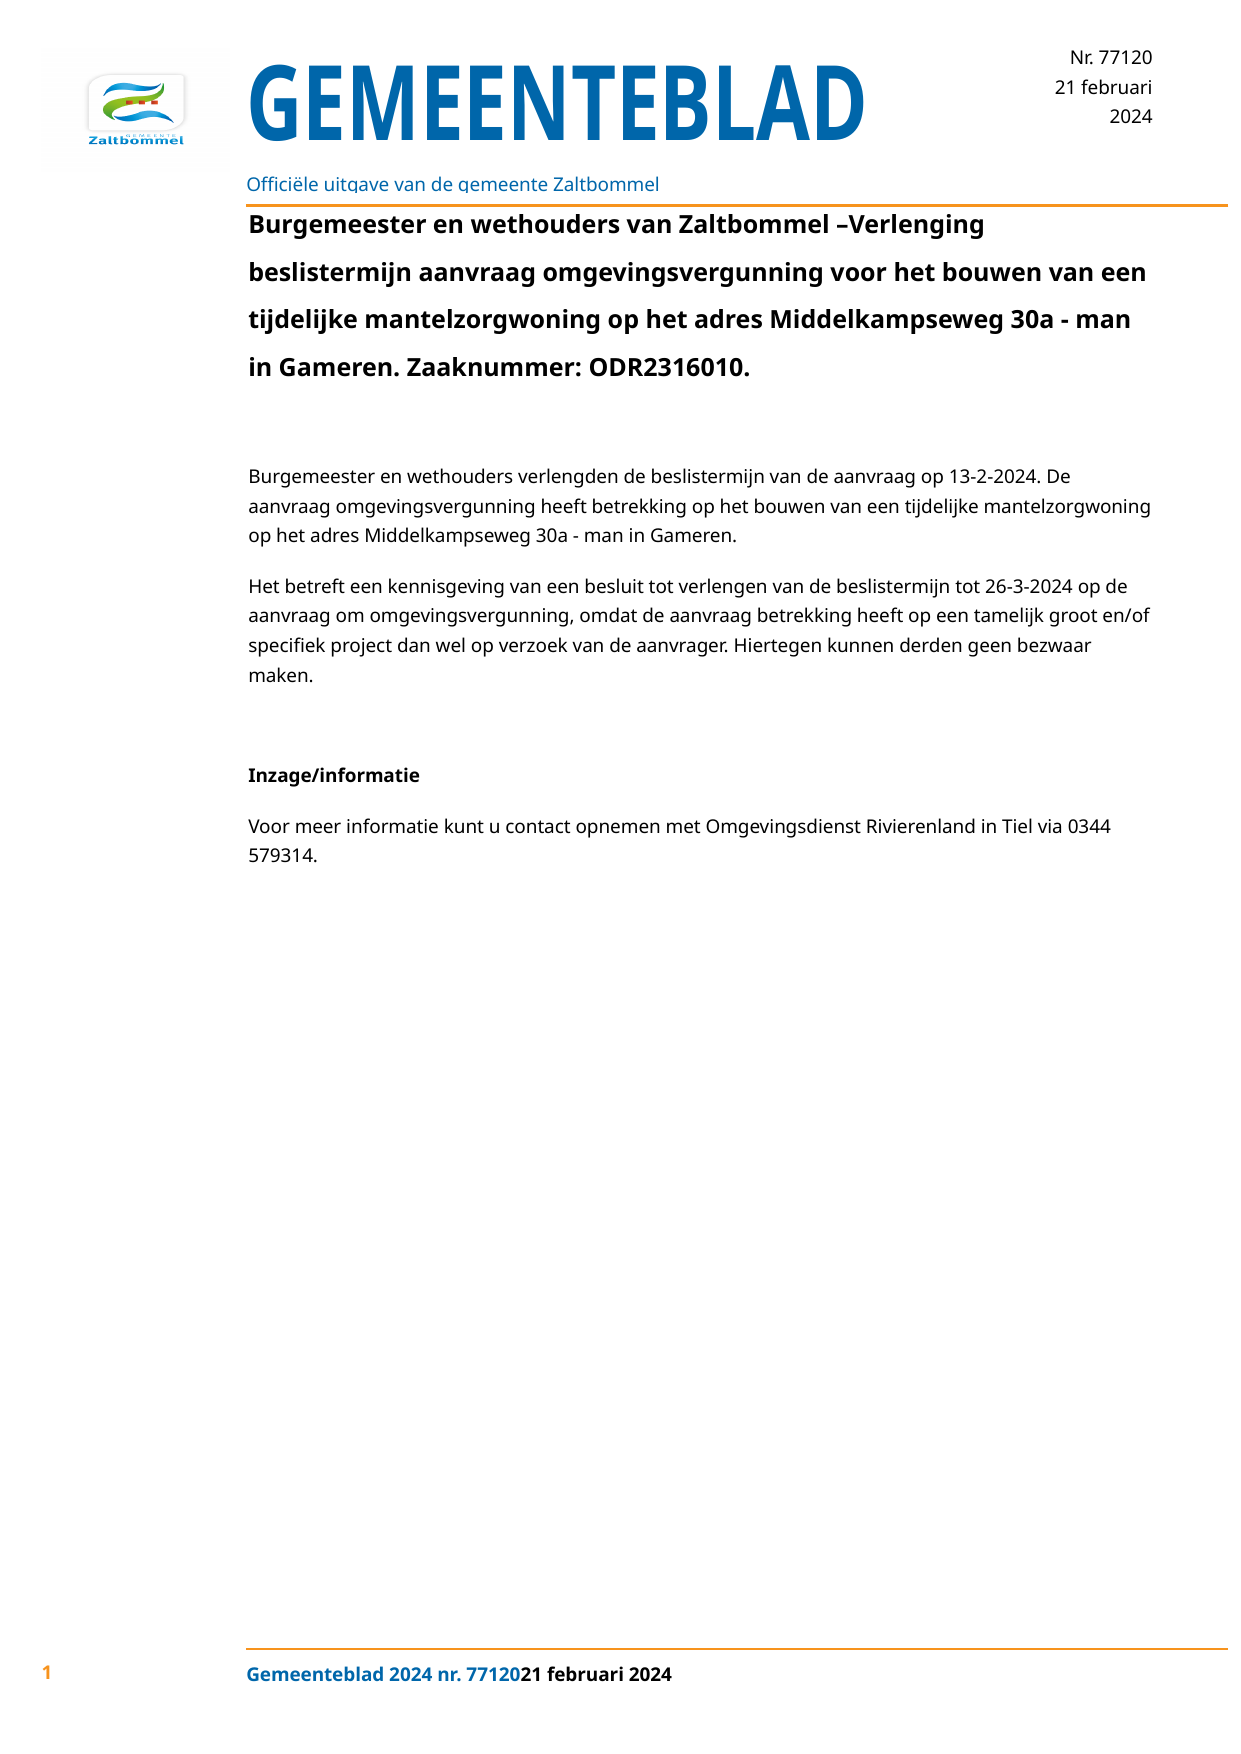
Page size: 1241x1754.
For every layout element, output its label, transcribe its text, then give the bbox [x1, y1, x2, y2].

picture [41, 47, 231, 172]
text Burgemeester en wethouders van Zaltbommel –Verlenging beslistermijn aanvraag omgevingsvergunning voor het bouwen van een tijdelijke mantelzorgwoning op het adres Middelkampseweg 30a - man in Gameren. Zaaknummer: ODR2316010. [248, 207, 1152, 384]
text Burgemeester en wethouders verlengden de beslistermijn van de aanvraag op 13-2-2024. De aanvraag omgevingsvergunning heeft betrekking op het bouwen van een tijdelijke mantelzorgwoning op het adres Middelkampseweg 30a - man in Gameren. [248, 463, 1152, 548]
text Inzage/informatie [248, 763, 1152, 788]
text Het betreft een kennisgeving van een besluit tot verlengen van de beslistermijn tot 26-3-2024 op de aanvraag om omgevingsvergunning, omdat de aanvraag betrekking heeft op een tamelijk groot en/of specifiek project dan wel op verzoek van de aanvrager. Hiertegen kunnen derden geen bezwaar maken. [248, 573, 1152, 688]
text Voor meer informatie kunt u contact opnemen met Omgevingsdienst Rivierenland in Tiel via 0344 579314. [248, 813, 1152, 868]
